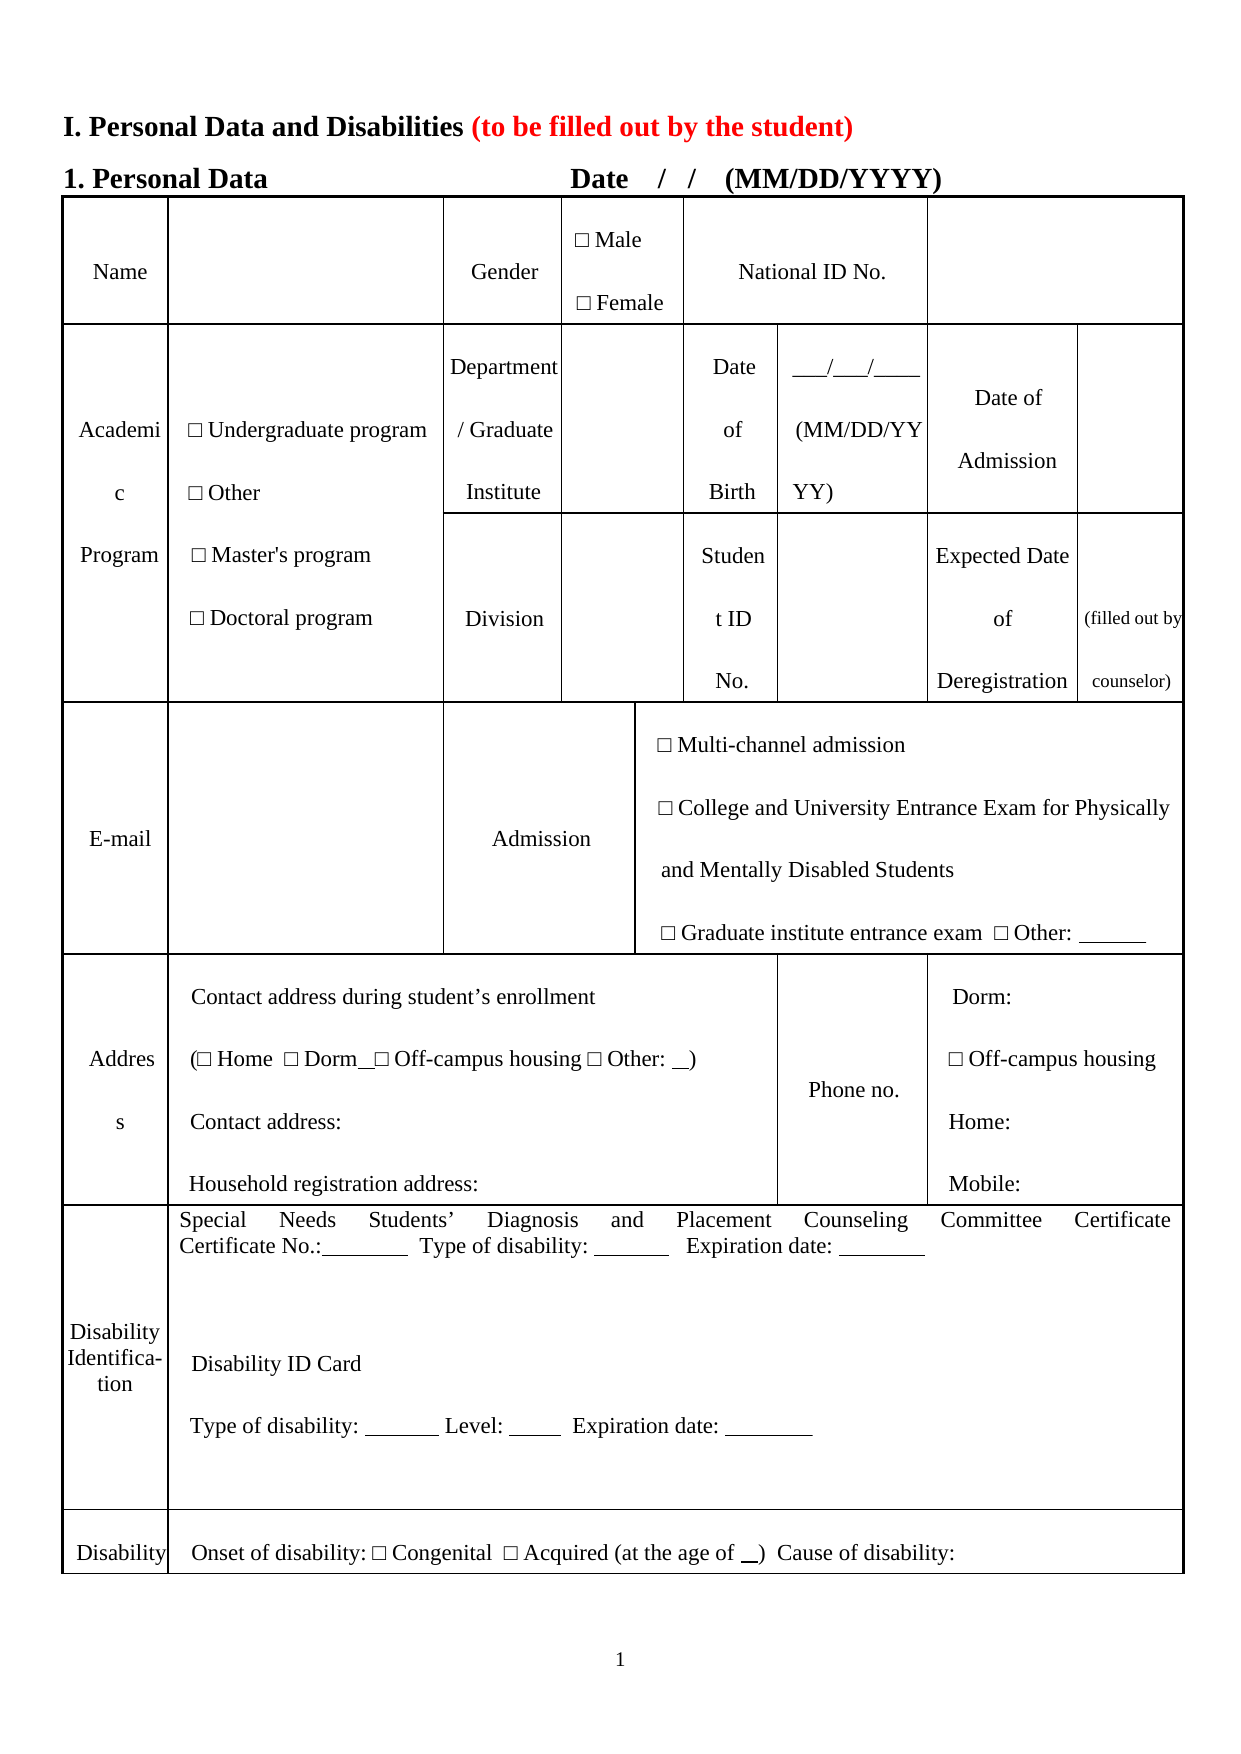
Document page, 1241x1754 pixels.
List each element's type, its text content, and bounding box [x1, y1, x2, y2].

table_cell [169, 703, 443, 953]
table_cell Department / Graduate Institute [444, 325, 561, 512]
table_cell Academic Program [64, 325, 167, 701]
table_cell Special Needs Students’ Diagnosis and Placement Counseling Committee Certificate Certificate No.: Type of disability: Expiration date: Disability ID Card Type of disability: Level: Expiration date: [169, 1206, 1182, 1509]
table_cell [1078, 325, 1182, 512]
table_cell [562, 514, 683, 701]
table_header [928, 198, 1182, 323]
table_cell E-mail [64, 703, 167, 953]
table_cell Dorm: □ Off-campus housing Home: Mobile: [928, 955, 1182, 1204]
table_cell □ Multi-channel admission □ College and University Entrance Exam for Physically and Mentally Disabled Students □ Graduate institute entrance exam □ Other: [636, 703, 1182, 953]
table_cell □ Undergraduate program □ Other □ Master's program □ Doctoral program [169, 325, 443, 701]
table_cell Date of Birth [684, 325, 777, 512]
text 1. Personal Data Date / / (MM/DD/YYYY) [63, 161, 1177, 195]
table_header □ Male □ Female [562, 198, 683, 323]
table_cell ___/___/____ (MM/DD/YYYY) [778, 325, 927, 512]
table_cell Disability Identifica-tion [64, 1206, 167, 1509]
table_header Name [64, 198, 167, 323]
table_cell Onset of disability: □ Congenital □ Acquired (at the age of ) Cause of disability: [169, 1510, 1182, 1573]
text I. Personal Data and Disabilities (to be filled out by the student) [63, 109, 1177, 143]
table_header Gender [444, 198, 561, 323]
table_cell (filled out by counselor) [1078, 514, 1182, 701]
table_cell Student ID No. [684, 514, 777, 701]
table_header [169, 198, 443, 323]
table_cell [562, 325, 683, 512]
table_cell [778, 514, 927, 701]
table_cell Disability [64, 1510, 167, 1573]
table_cell Contact address during student’s enrollment (□ Home □ Dorm □ Off-campus housing □ Other: ) Contact address: Household registration address: [169, 955, 777, 1204]
table_header National ID No. [684, 198, 927, 323]
table_cell Admission [444, 703, 634, 953]
table_cell Phone no. [778, 955, 927, 1204]
table_cell Division [444, 514, 561, 701]
table_cell Expected Date of Deregistration [928, 514, 1077, 701]
table_cell Address [64, 955, 167, 1204]
table_cell Date of Admission [928, 325, 1077, 512]
